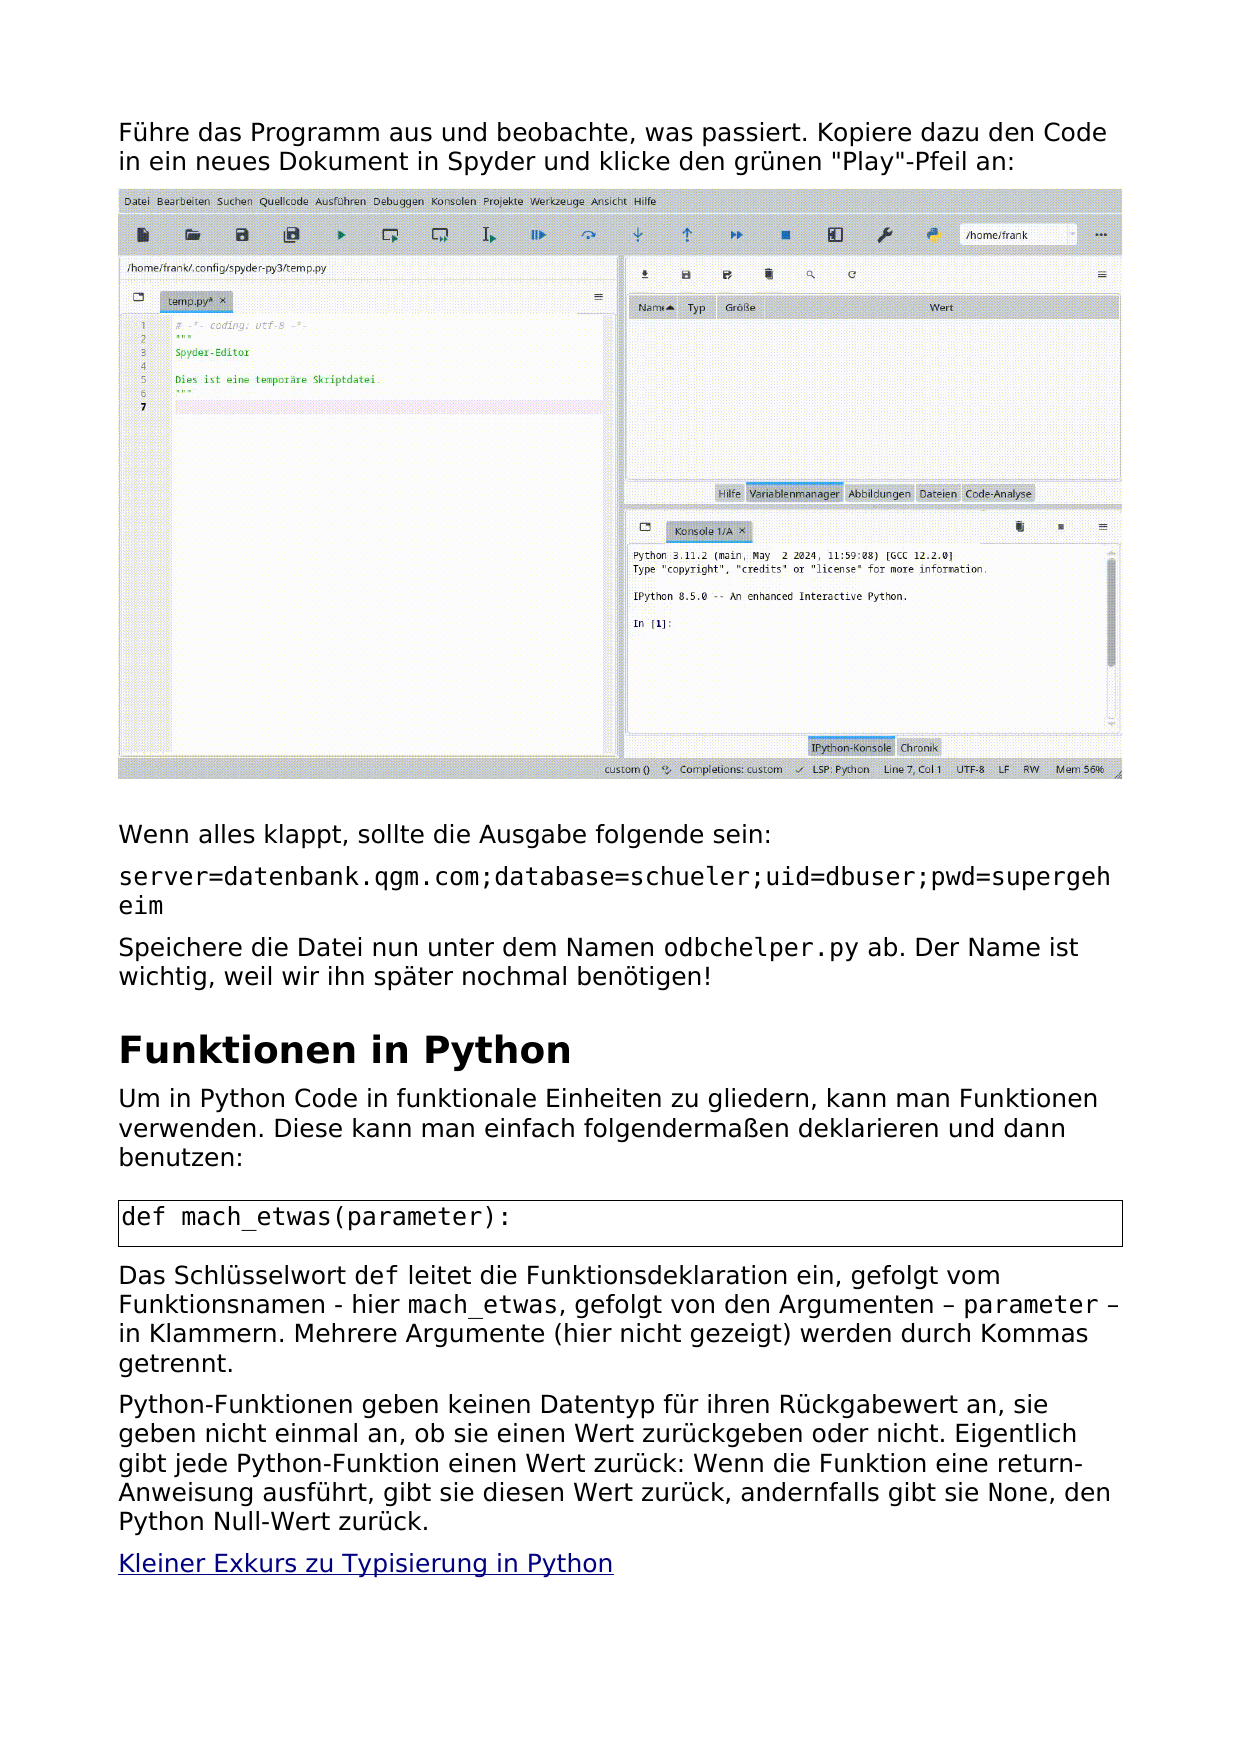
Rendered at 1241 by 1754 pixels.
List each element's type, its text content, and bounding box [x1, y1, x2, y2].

text Das Schlüsselwort def leitet die Funktionsdeklaration ein, gefolgt vom Funktionsnamen - hier mach_etwas, gefolgt von den Argumenten – parameter – in Klammern. Mehrere Argumente (hier nicht gezeigt) werden durch Kommas getrennt. [118, 1261, 1122, 1378]
text Führe das Programm aus und beobachte, was passiert. Kopiere dazu den Code in ein neues Dokument in Spyder und klicke den grünen "Play"-Pfeil an: [118, 118, 1122, 176]
table_header def mach_etwas(parameter): [119, 1201, 1122, 1246]
subtitle Funktionen in Python [118, 1028, 1122, 1072]
text Python-Funktionen geben keinen Datentyp für ihren Rückgabewert an, sie geben nicht einmal an, ob sie einen Wert zurückgeben oder nicht. Eigentlich gibt jede Python-Funktion einen Wert zurück: Wenn die Funktion eine return-Anweisung ausführt, gibt sie diesen Wert zurück, andernfalls gibt sie None, den Python Null-Wert zurück. [118, 1390, 1122, 1536]
text Wenn alles klappt, sollte die Ausgabe folgende sein: [118, 820, 1122, 849]
text Kleiner Exkurs zu Typisierung in Python [118, 1549, 1122, 1578]
text Speichere die Datei nun unter dem Namen odbchelper.py ab. Der Name ist wichtig, weil wir ihn später nochmal benötigen! [118, 933, 1122, 991]
picture [118, 188, 1123, 779]
text server=datenbank.qgm.com;database=schueler;uid=dbuser;pwd=supergeheim [118, 862, 1122, 920]
text Um in Python Code in funktionale Einheiten zu gliedern, kann man Funktionen verwenden. Diese kann man einfach folgendermaßen deklarieren und dann benutzen: [118, 1085, 1122, 1172]
